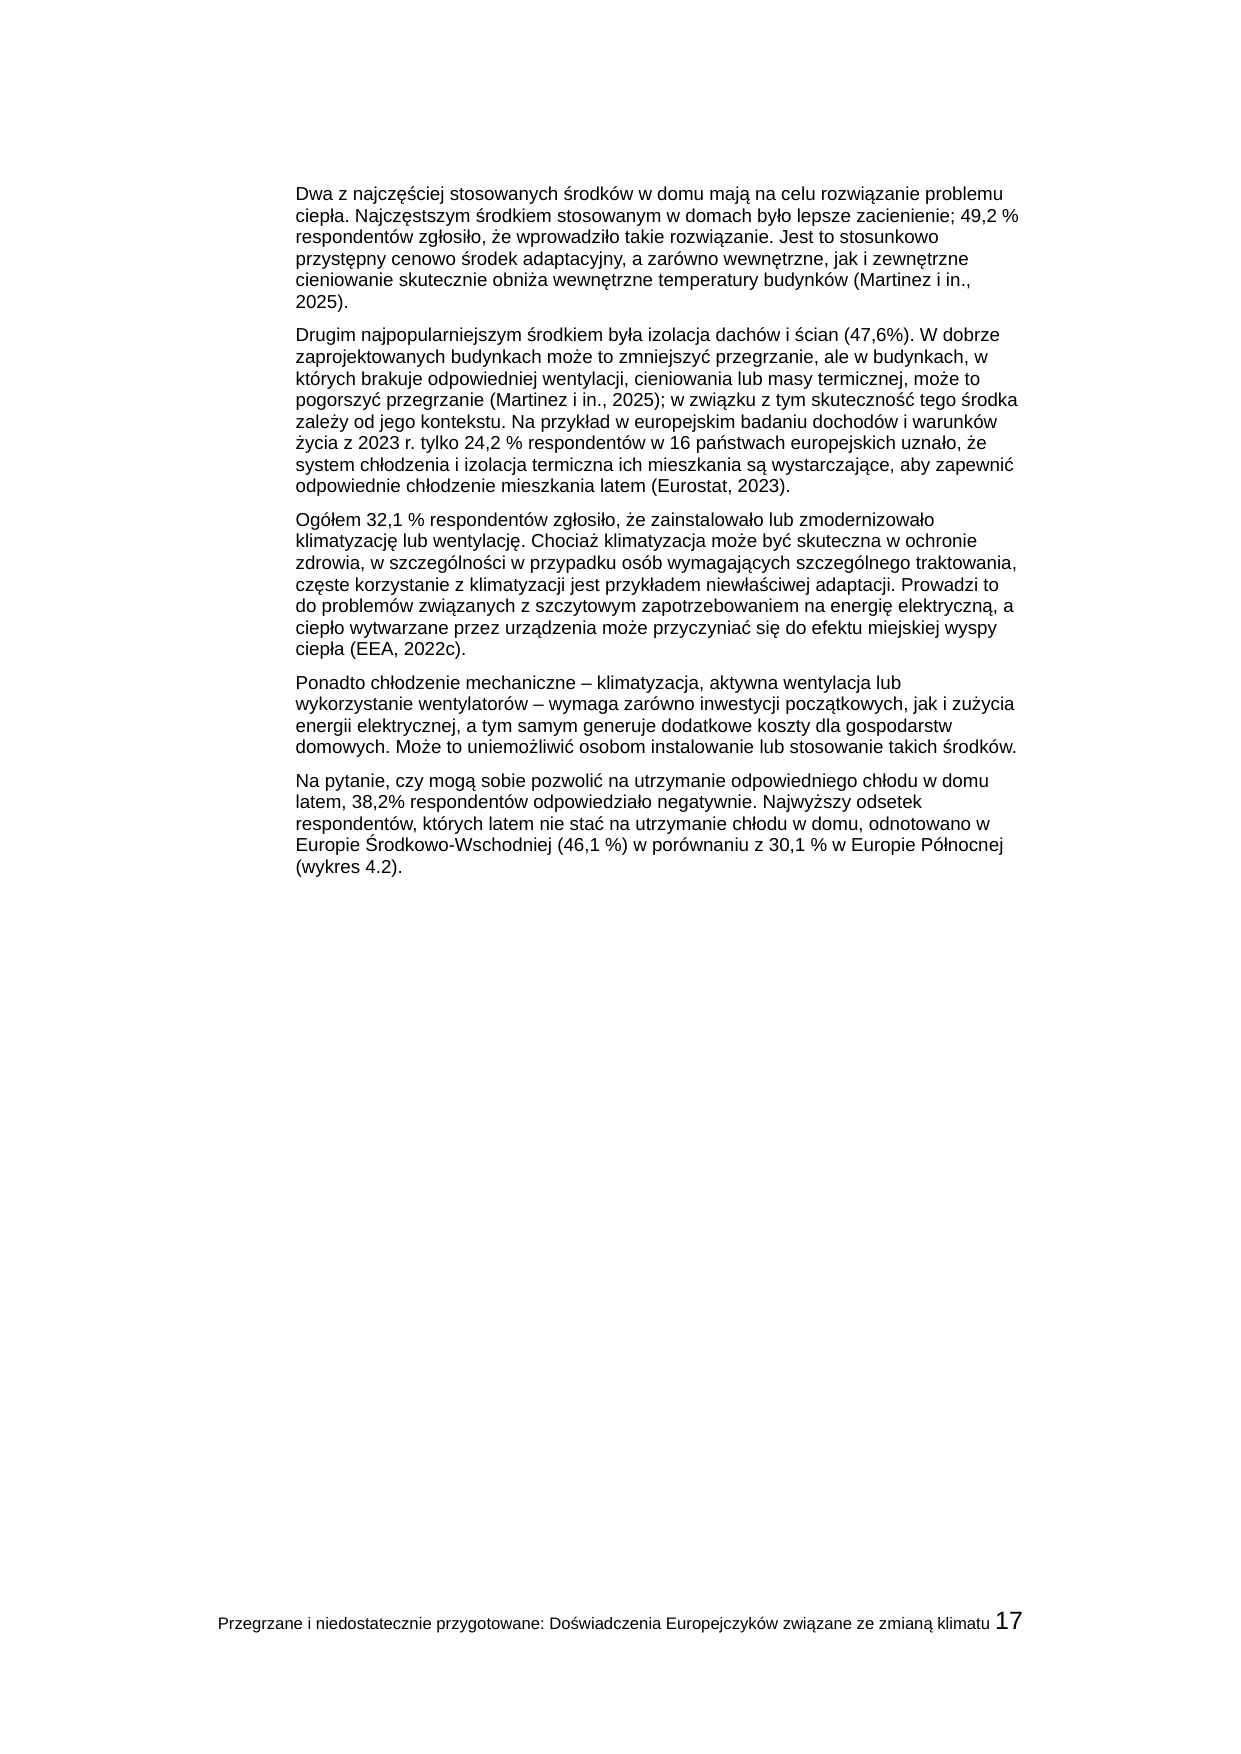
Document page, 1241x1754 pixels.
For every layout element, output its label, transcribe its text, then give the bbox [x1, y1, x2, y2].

text Ogółem 32,1 % respondentów zgłosiło, że zainstalowało lub zmodernizowało klimatyzację lub wentylację. Chociaż klimatyzacja może być skuteczna w ochronie zdrowia, w szczególności w przypadku osób wymagających szczególnego traktowania, częste korzystanie z klimatyzacji jest przykładem niewłaściwej adaptacji. Prowadzi to do problemów związanych z szczytowym zapotrzebowaniem na energię elektryczną, a ciepło wytwarzane przez urządzenia może przyczyniać się do efektu miejskiej wyspy ciepła (EEA, 2022c). [295, 509, 1022, 659]
text Ponadto chłodzenie mechaniczne – klimatyzacja, aktywna wentylacja lub wykorzystanie wentylatorów – wymaga zarówno inwestycji początkowych, jak i zużycia energii elektrycznej, a tym samym generuje dodatkowe koszty dla gospodarstw domowych. Może to uniemożliwić osobom instalowanie lub stosowanie takich środków. [295, 671, 1022, 758]
text Na pytanie, czy mogą sobie pozwolić na utrzymanie odpowiedniego chłodu w domu latem, 38,2% respondentów odpowiedziało negatywnie. Najwyższy odsetek respondentów, których latem nie stać na utrzymanie chłodu w domu, odnotowano w Europie Środkowo-Wschodniej (46,1 %) w porównaniu z 30,1 % w Europie Północnej (wykres 4.2). [295, 769, 1022, 877]
text Drugim najpopularniejszym środkiem była izolacja dachów i ścian (47,6%). W dobrze zaprojektowanych budynkach może to zmniejszyć przegrzanie, ale w budynkach, w których brakuje odpowiedniej wentylacji, cieniowania lub masy termicznej, może to pogorszyć przegrzanie (Martinez i in., 2025); w związku z tym skuteczność tego środka zależy od jego kontekstu. Na przykład w europejskim badaniu dochodów i warunków życia z 2023 r. tylko 24,2 % respondentów w 16 państwach europejskich uznało, że system chłodzenia i izolacja termiczna ich mieszkania są wystarczające, aby zapewnić odpowiednie chłodzenie mieszkania latem (Eurostat, 2023). [295, 324, 1022, 497]
text Dwa z najczęściej stosowanych środków w domu mają na celu rozwiązanie problemu ciepła. Najczęstszym środkiem stosowanym w domach było lepsze zacienienie; 49,2 % respondentów zgłosiło, że wprowadziło takie rozwiązanie. Jest to stosunkowo przystępny cenowo środek adaptacyjny, a zarówno wewnętrzne, jak i zewnętrzne cieniowanie skutecznie obniża wewnętrzne temperatury budynków (Martinez i in., 2025). [295, 183, 1022, 312]
